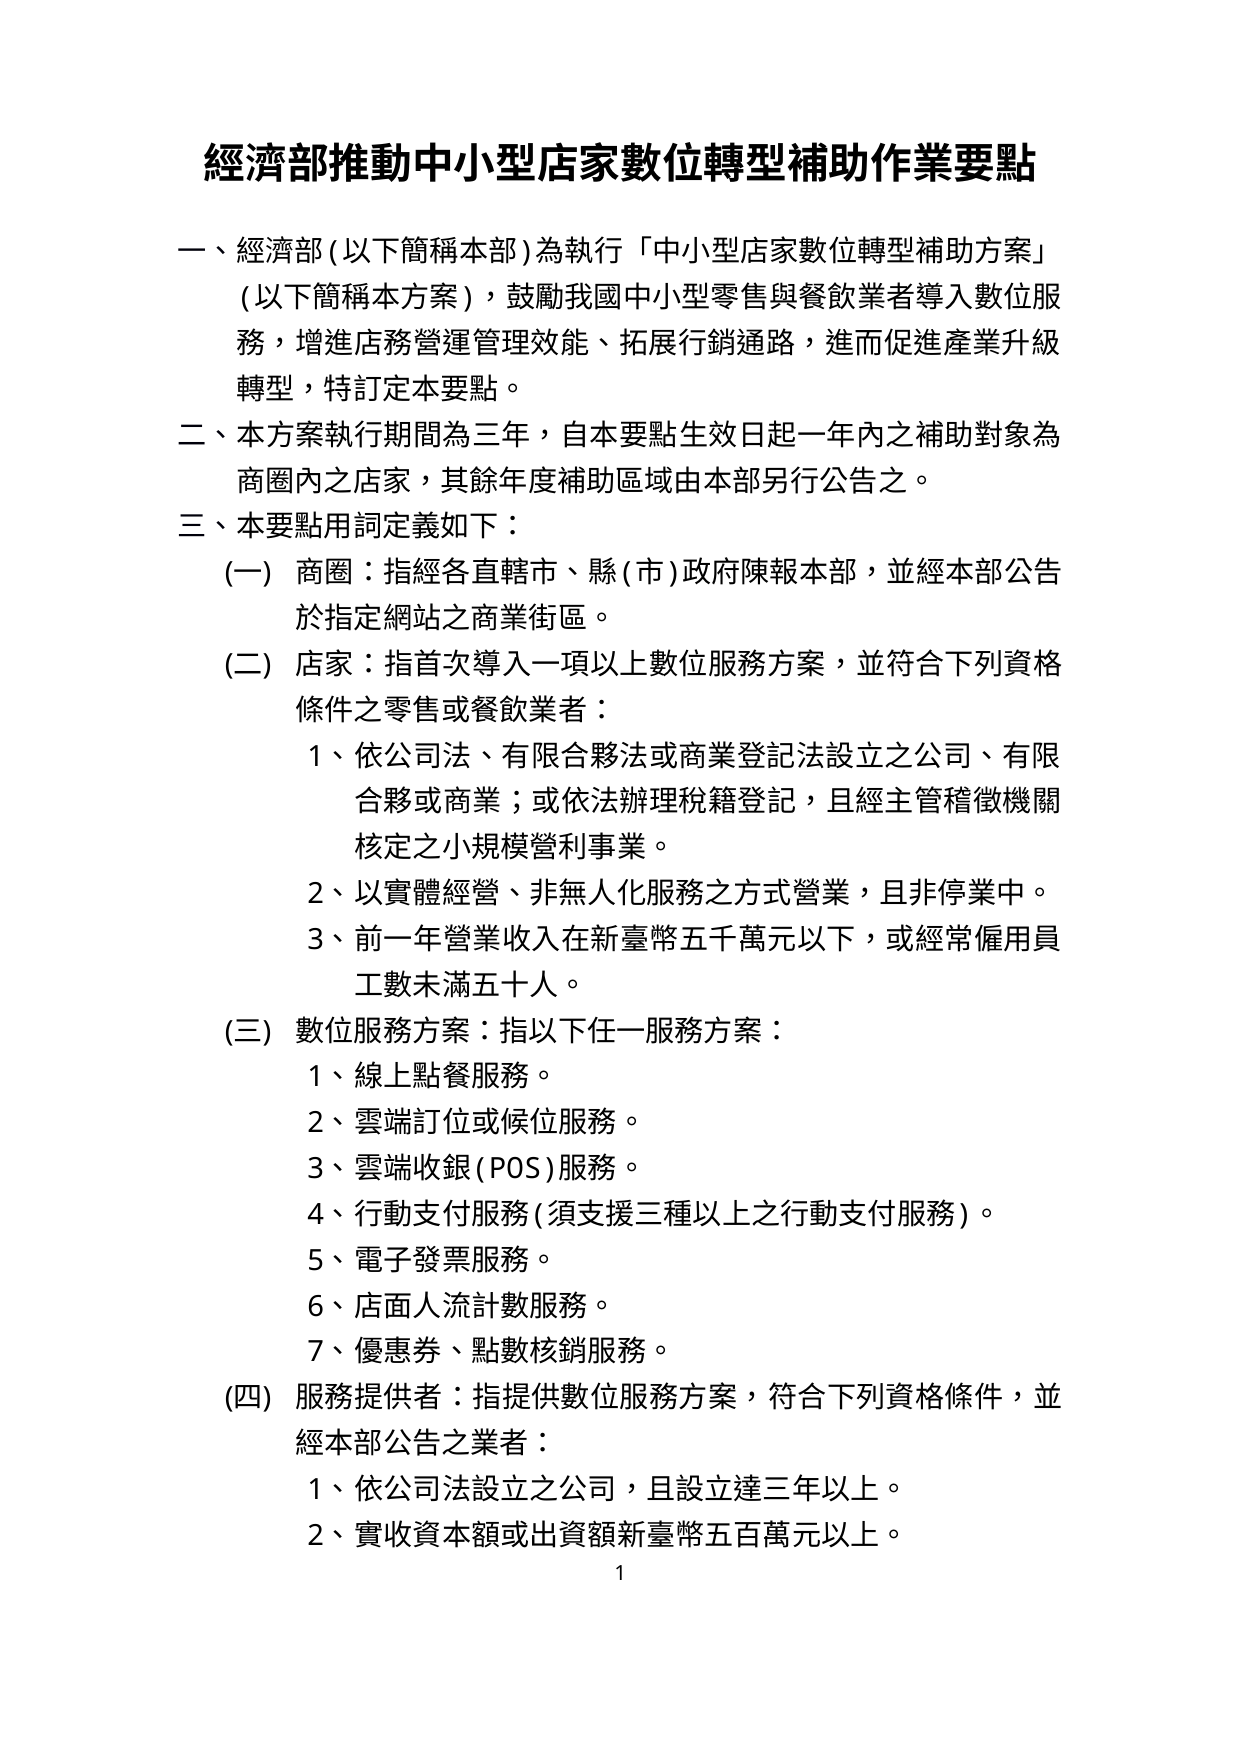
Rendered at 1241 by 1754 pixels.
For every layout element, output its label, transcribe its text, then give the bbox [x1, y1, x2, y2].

list 前一年營業收入在新臺幣五千萬元以下，或經常僱用員工數未滿五十人。 [307, 913, 1063, 1004]
list 雲端收銀(POS)服務。 [307, 1142, 1063, 1188]
list 店面人流計數服務。 [307, 1279, 1063, 1325]
list 經濟部(以下簡稱本部)為執行「中小型店家數位轉型補助方案」(以下簡稱本方案)，鼓勵我國中小型零售與餐飲業者導入數位服務，增進店務營運管理效能、拓展行銷通路，進而促進產業升級轉型，特訂定本要點。 [177, 225, 1063, 408]
list 電子發票服務。 [307, 1233, 1063, 1279]
list 雲端訂位或候位服務。 [307, 1096, 1063, 1142]
list 數位服務方案：指以下任一服務方案： [224, 1004, 1063, 1050]
list 實收資本額或出資額新臺幣五百萬元以上。 [307, 1508, 1063, 1554]
list 本方案執行期間為三年，自本要點生效日起一年內之補助對象為商圈內之店家，其餘年度補助區域由本部另行公告之。 [177, 408, 1063, 500]
list 線上點餐服務。 [307, 1050, 1063, 1096]
text 經濟部推動中小型店家數位轉型補助作業要點 [177, 142, 1063, 188]
list 店家：指首次導入一項以上數位服務方案，並符合下列資格條件之零售或餐飲業者： [224, 638, 1063, 729]
list 依公司法、有限合夥法或商業登記法設立之公司、有限合夥或商業；或依法辦理稅籍登記，且經主管稽徵機關核定之小規模營利事業。 [307, 729, 1063, 867]
list 商圈：指經各直轄市、縣(市)政府陳報本部，並經本部公告於指定網站之商業街區。 [224, 546, 1063, 638]
list 優惠券、點數核銷服務。 [307, 1325, 1063, 1371]
list 行動支付服務(須支援三種以上之行動支付服務)。 [307, 1188, 1063, 1233]
list 服務提供者：指提供數位服務方案，符合下列資格條件，並經本部公告之業者： [224, 1371, 1063, 1463]
list 以實體經營、非無人化服務之方式營業，且非停業中。 [307, 867, 1063, 913]
list 本要點用詞定義如下： [177, 500, 1063, 546]
list 依公司法設立之公司，且設立達三年以上。 [307, 1463, 1063, 1508]
